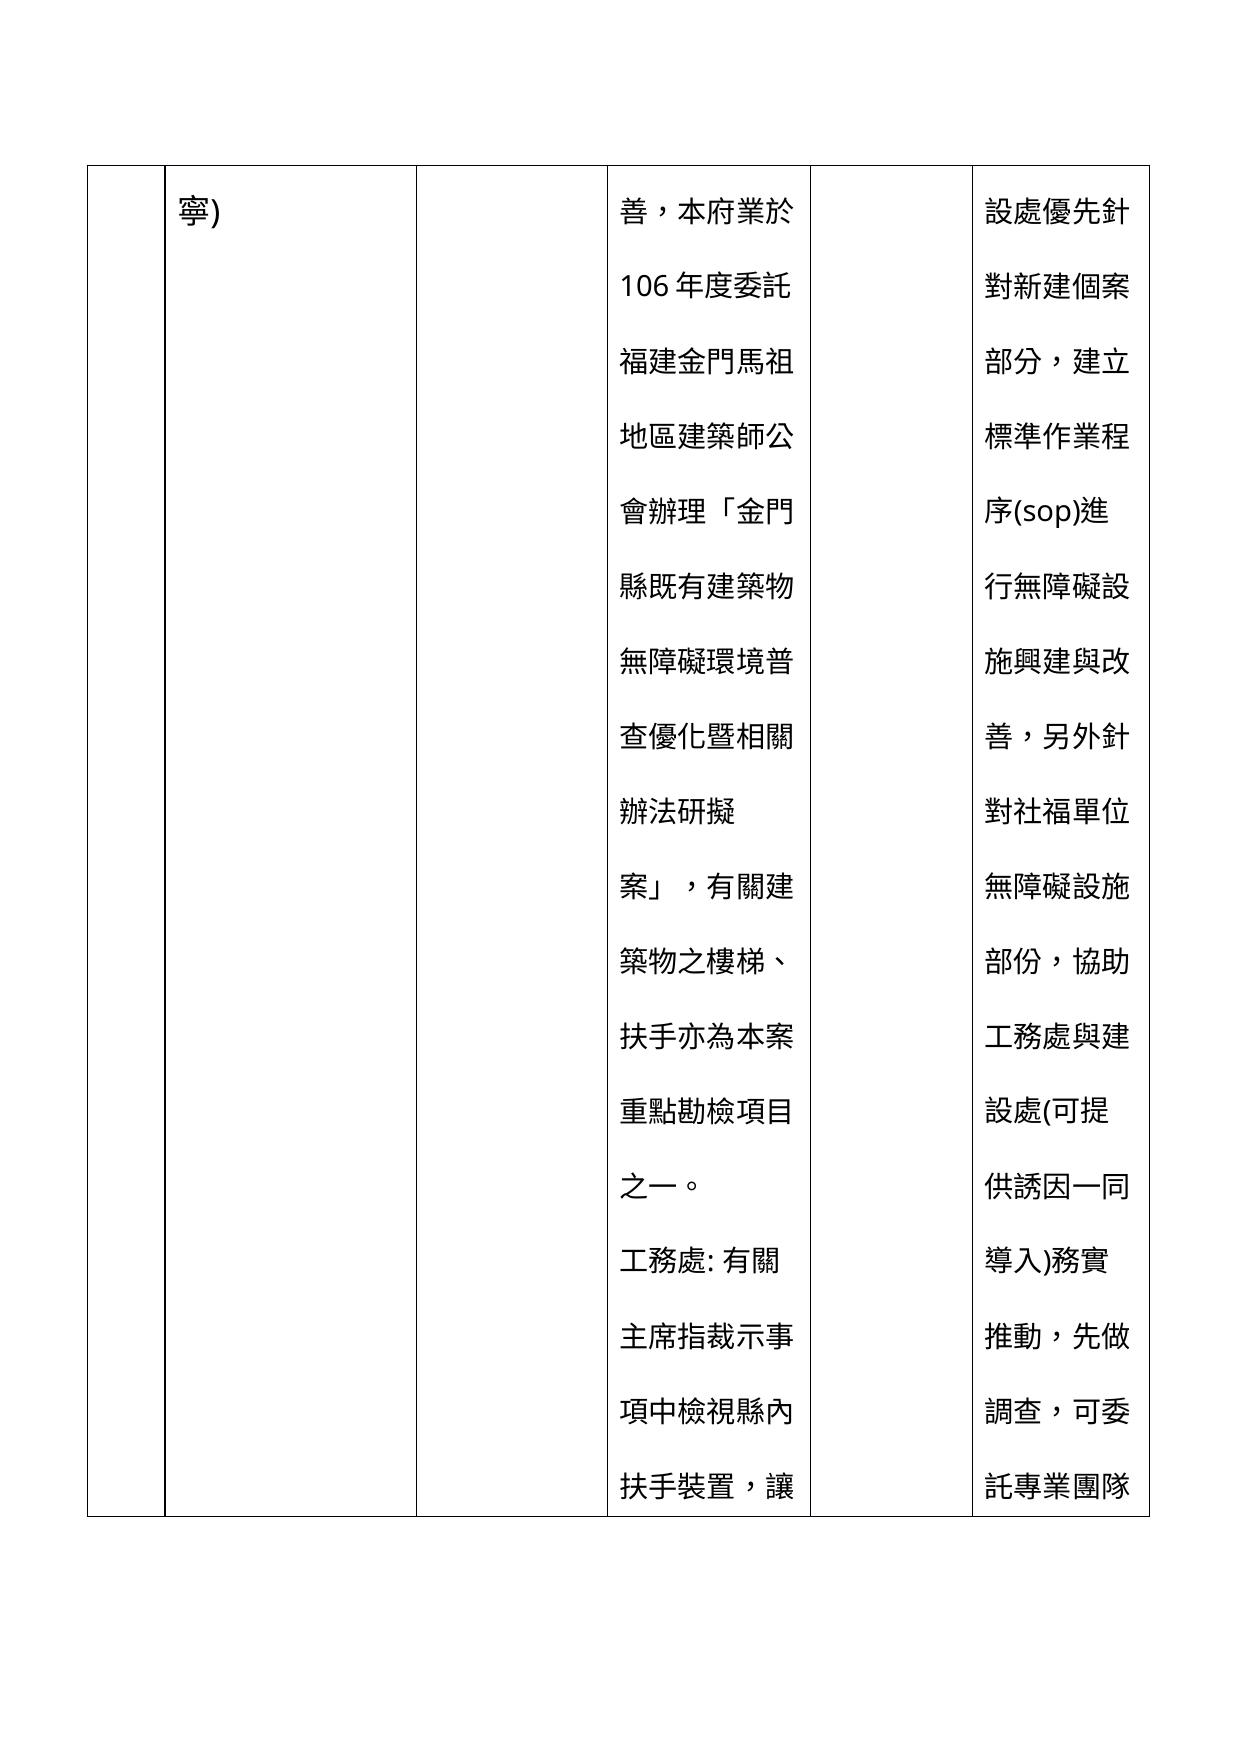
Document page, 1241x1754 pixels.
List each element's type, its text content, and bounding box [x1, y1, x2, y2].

table_cell [88, 166, 164, 1516]
table_cell 寧) [166, 166, 416, 1516]
table_cell 設處優先針對新建個案部分，建立標準作業程序(sop)進行無障礙設施興建與改善，另外針對社福單位無障礙設施部份，協助工務處與建設處(可提供誘因一同導入)務實推動，先做調查，可委託專業團隊 [973, 166, 1149, 1516]
table_cell 善，本府業於106年度委託福建金門馬祖地區建築師公會辦理「金門縣既有建築物無障礙環境普查優化暨相關辦法研擬案」，有關建築物之樓梯、扶手亦為本案重點勘檢項目之一。 工務處: 有關主席指裁示事項中檢視縣內扶手裝置，讓 [608, 166, 810, 1516]
table_cell [811, 166, 972, 1516]
table_cell [417, 166, 607, 1516]
